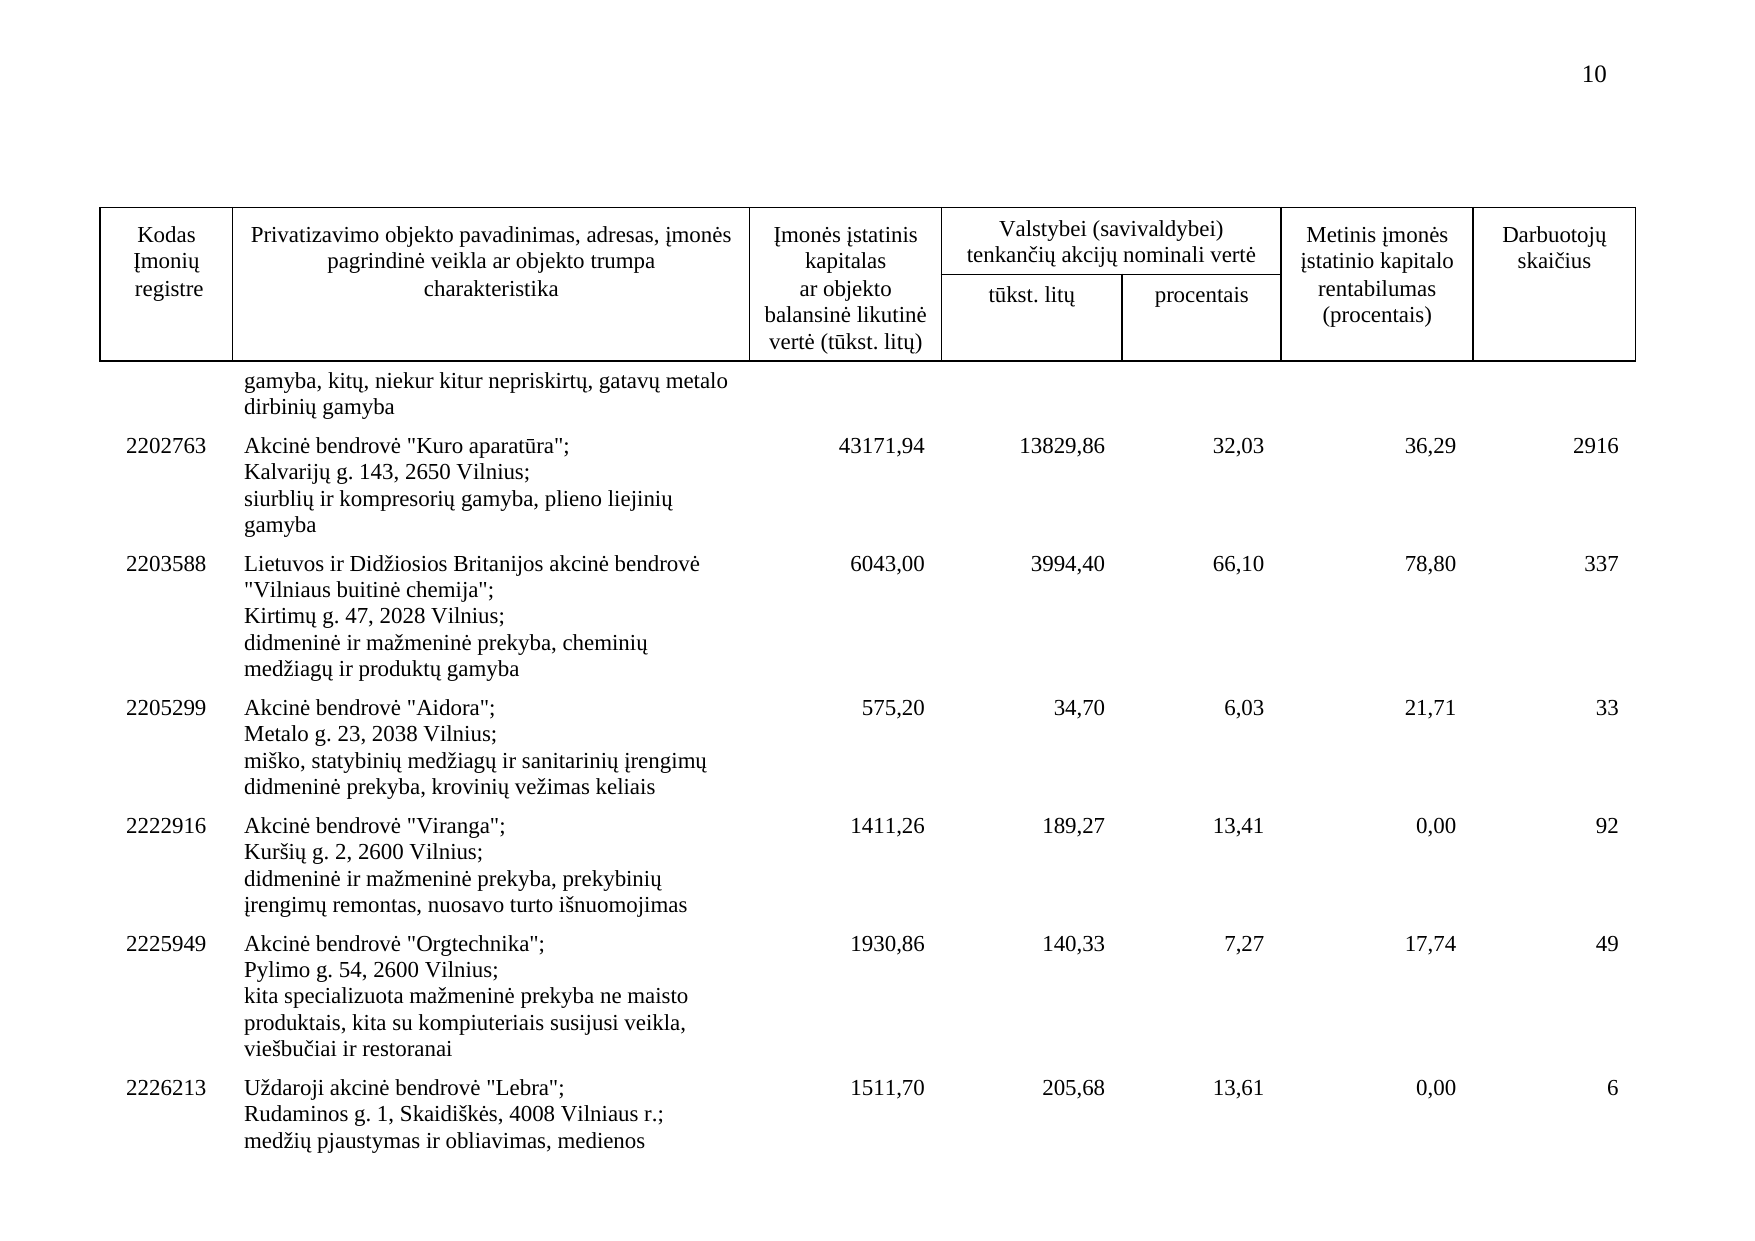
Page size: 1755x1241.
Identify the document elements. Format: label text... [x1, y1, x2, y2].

table_cell [941, 362, 1122, 426]
table_cell Lietuvos ir Didžiosios Britanijos akcinė bendrovė "Vilniaus buitinė chemija"; Kirtimų g. 47, 2028 Vilnius; didmeninė ir mažmeninė prekyba, cheminių medžiagų ir produktų gamyba [233, 544, 749, 688]
table_header Darbuotojų skaičius [1474, 208, 1635, 273]
table_cell [1474, 274, 1635, 360]
table_cell 32,03 [1122, 426, 1281, 543]
table_cell 3994,40 [941, 544, 1122, 688]
table_cell Akcinė bendrovė "Kuro aparatūra"; Kalvarijų g. 143, 2650 Vilnius; siurblių ir kompresorių gamyba, plieno liejinių gamyba [233, 426, 749, 543]
table_cell Akcinė bendrovė "Aidora"; Metalo g. 23, 2038 Vilnius; miško, statybinių medžiagų ir sanitarinių įrengimų didmeninė prekyba, krovinių vežimas keliais [233, 688, 749, 806]
table_cell 6043,00 [750, 544, 941, 688]
table_cell [1122, 362, 1281, 426]
table_cell 1930,86 [750, 924, 941, 1068]
table_cell 78,80 [1281, 544, 1473, 688]
table_cell Uždaroji akcinė bendrovė "Lebra"; Rudaminos g. 1, Skaidiškės, 4008 Vilniaus r.; medžių pjaustymas ir obliavimas, medienos [233, 1068, 749, 1153]
table_cell 1411,26 [750, 806, 941, 924]
table_cell rentabilumas (procentais) [1282, 274, 1472, 360]
table_cell 43171,94 [750, 426, 941, 543]
table_cell charakteristika [233, 274, 749, 360]
table_cell 2202763 [100, 426, 233, 543]
table_header Įmonės įstatinis kapitalas [750, 208, 941, 273]
table_cell 33 [1473, 688, 1636, 806]
table_header Valstybei (savivaldybei) tenkančių akcijų nominali vertė [942, 208, 1280, 273]
table_cell 2203588 [100, 544, 233, 688]
table_cell 66,10 [1122, 544, 1281, 688]
table_cell 92 [1473, 806, 1636, 924]
table_cell 205,68 [941, 1068, 1122, 1153]
table_cell 21,71 [1281, 688, 1473, 806]
table_cell 0,00 [1281, 1068, 1473, 1153]
table_header Metinis įmonės įstatinio kapitalo [1282, 208, 1472, 273]
table_cell ar objekto balansinė likutinė vertė (tūkst. litų) [750, 274, 941, 360]
table_cell 6 [1473, 1068, 1636, 1153]
table_cell 6,03 [1122, 688, 1281, 806]
table_cell [100, 362, 233, 426]
table_cell 337 [1473, 544, 1636, 688]
table_cell Akcinė bendrovė "Orgtechnika"; Pylimo g. 54, 2600 Vilnius; kita specializuota mažmeninė prekyba ne maisto produktais, kita su kompiuteriais susijusi veikla, viešbučiai ir restoranai [233, 924, 749, 1068]
table_header Privatizavimo objekto pavadinimas, adresas, įmonės pagrindinė veikla ar objekto trumpa [233, 208, 749, 273]
table_cell procentais [1123, 275, 1280, 360]
table_cell tūkst. litų [942, 275, 1121, 360]
table_cell 34,70 [941, 688, 1122, 806]
table_cell 2916 [1473, 426, 1636, 543]
table_cell 13,41 [1122, 806, 1281, 924]
table_cell [1281, 362, 1473, 426]
table_cell 140,33 [941, 924, 1122, 1068]
table_cell 2205299 [100, 688, 233, 806]
table_cell 0,00 [1281, 806, 1473, 924]
table_cell 13829,86 [941, 426, 1122, 543]
table_header Kodas Įmonių [101, 208, 232, 273]
table_cell [750, 362, 941, 426]
table_cell gamyba, kitų, niekur kitur nepriskirtų, gatavų metalo dirbinių gamyba [233, 362, 749, 426]
table_cell 2225949 [100, 924, 233, 1068]
table_cell 575,20 [750, 688, 941, 806]
table_cell 1511,70 [750, 1068, 941, 1153]
table_cell 36,29 [1281, 426, 1473, 543]
table_cell 49 [1473, 924, 1636, 1068]
table_cell registre [101, 274, 232, 360]
table_cell 17,74 [1281, 924, 1473, 1068]
table_cell 2222916 [100, 806, 233, 924]
table_cell Akcinė bendrovė "Viranga"; Kuršių g. 2, 2600 Vilnius; didmeninė ir mažmeninė prekyba, prekybinių įrengimų remontas, nuosavo turto išnuomojimas [233, 806, 749, 924]
table_cell [1473, 362, 1636, 426]
table_cell 13,61 [1122, 1068, 1281, 1153]
table_cell 2226213 [100, 1068, 233, 1153]
table_cell 189,27 [941, 806, 1122, 924]
table_cell 7,27 [1122, 924, 1281, 1068]
